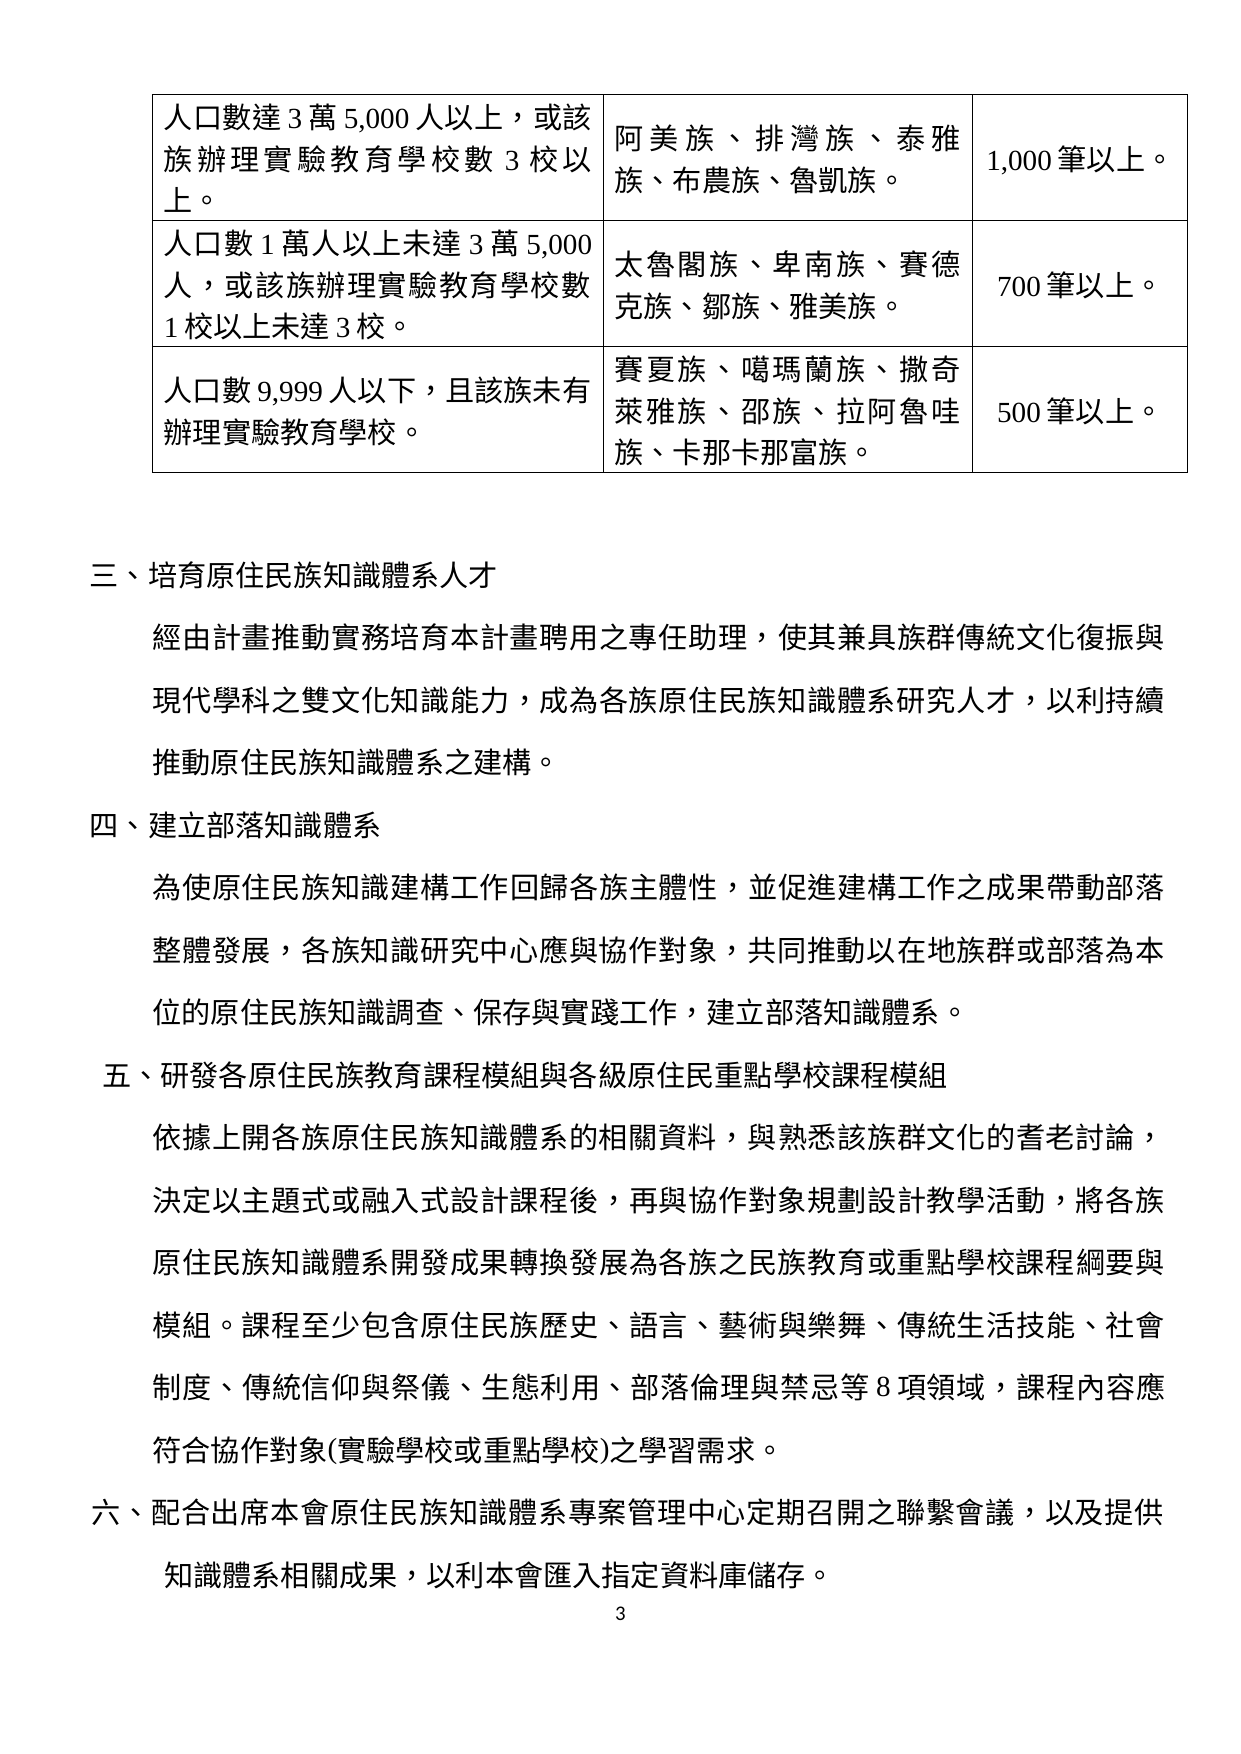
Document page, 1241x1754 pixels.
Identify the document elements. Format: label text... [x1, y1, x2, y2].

text 依據上開各族原住民族知識體系的相關資料，與熟悉該族群文化的耆老討論，決定以主題式或融入式設計課程後，再與協作對象規劃設計教學活動，將各族原住民族知識體系開發成果轉換發展為各族之民族教育或重點學校課程綱要與模組。課程至少包含原住民族歷史、語言、藝術與樂舞、傳統生活技能、社會制度、傳統信仰與祭儀、生態利用、部落倫理與禁忌等8項領域，課程內容應符合協作對象(實驗學校或重點學校)之學習需求。 [152, 1094, 1165, 1469]
text 三、培育原住民族知識體系人才 [75, 532, 1165, 594]
text 四、建立部落知識體系 [75, 782, 1165, 844]
table_cell 1,000筆以上。 [973, 95, 1187, 220]
table_cell 賽夏族、噶瑪蘭族、撒奇萊雅族、邵族、拉阿魯哇族、卡那卡那富族。 [604, 347, 972, 472]
text 六、配合出席本會原住民族知識體系專案管理中心定期召開之聯繫會議，以及提供知識體系相關成果，以利本會匯入指定資料庫儲存。 [75, 1469, 1165, 1594]
table_cell 人口數9,999人以下，且該族未有辦理實驗教育學校。 [153, 347, 603, 472]
table_cell 人口數達3萬5,000人以上，或該族辦理實驗教育學校數3校以上。 [153, 95, 603, 220]
table_cell 人口數1萬人以上未達3萬5,000人，或該族辦理實驗教育學校數1校以上未達3校。 [153, 221, 603, 346]
table_cell 太魯閣族、卑南族、賽德克族、鄒族、雅美族。 [604, 221, 972, 346]
table_cell 700筆以上。 [973, 221, 1187, 346]
text 經由計畫推動實務培育本計畫聘用之專任助理，使其兼具族群傳統文化復振與現代學科之雙文化知識能力，成為各族原住民族知識體系研究人才，以利持續推動原住民族知識體系之建構。 [152, 594, 1165, 782]
text 為使原住民族知識建構工作回歸各族主體性，並促進建構工作之成果帶動部落整體發展，各族知識研究中心應與協作對象，共同推動以在地族群或部落為本位的原住民族知識調查、保存與實踐工作，建立部落知識體系。 [152, 844, 1165, 1032]
table_cell 阿美族、排灣族、泰雅族、布農族、魯凱族。 [604, 95, 972, 220]
table_cell 500筆以上。 [973, 347, 1187, 472]
text 五、研發各原住民族教育課程模組與各級原住民重點學校課程模組 [102, 1032, 1165, 1094]
